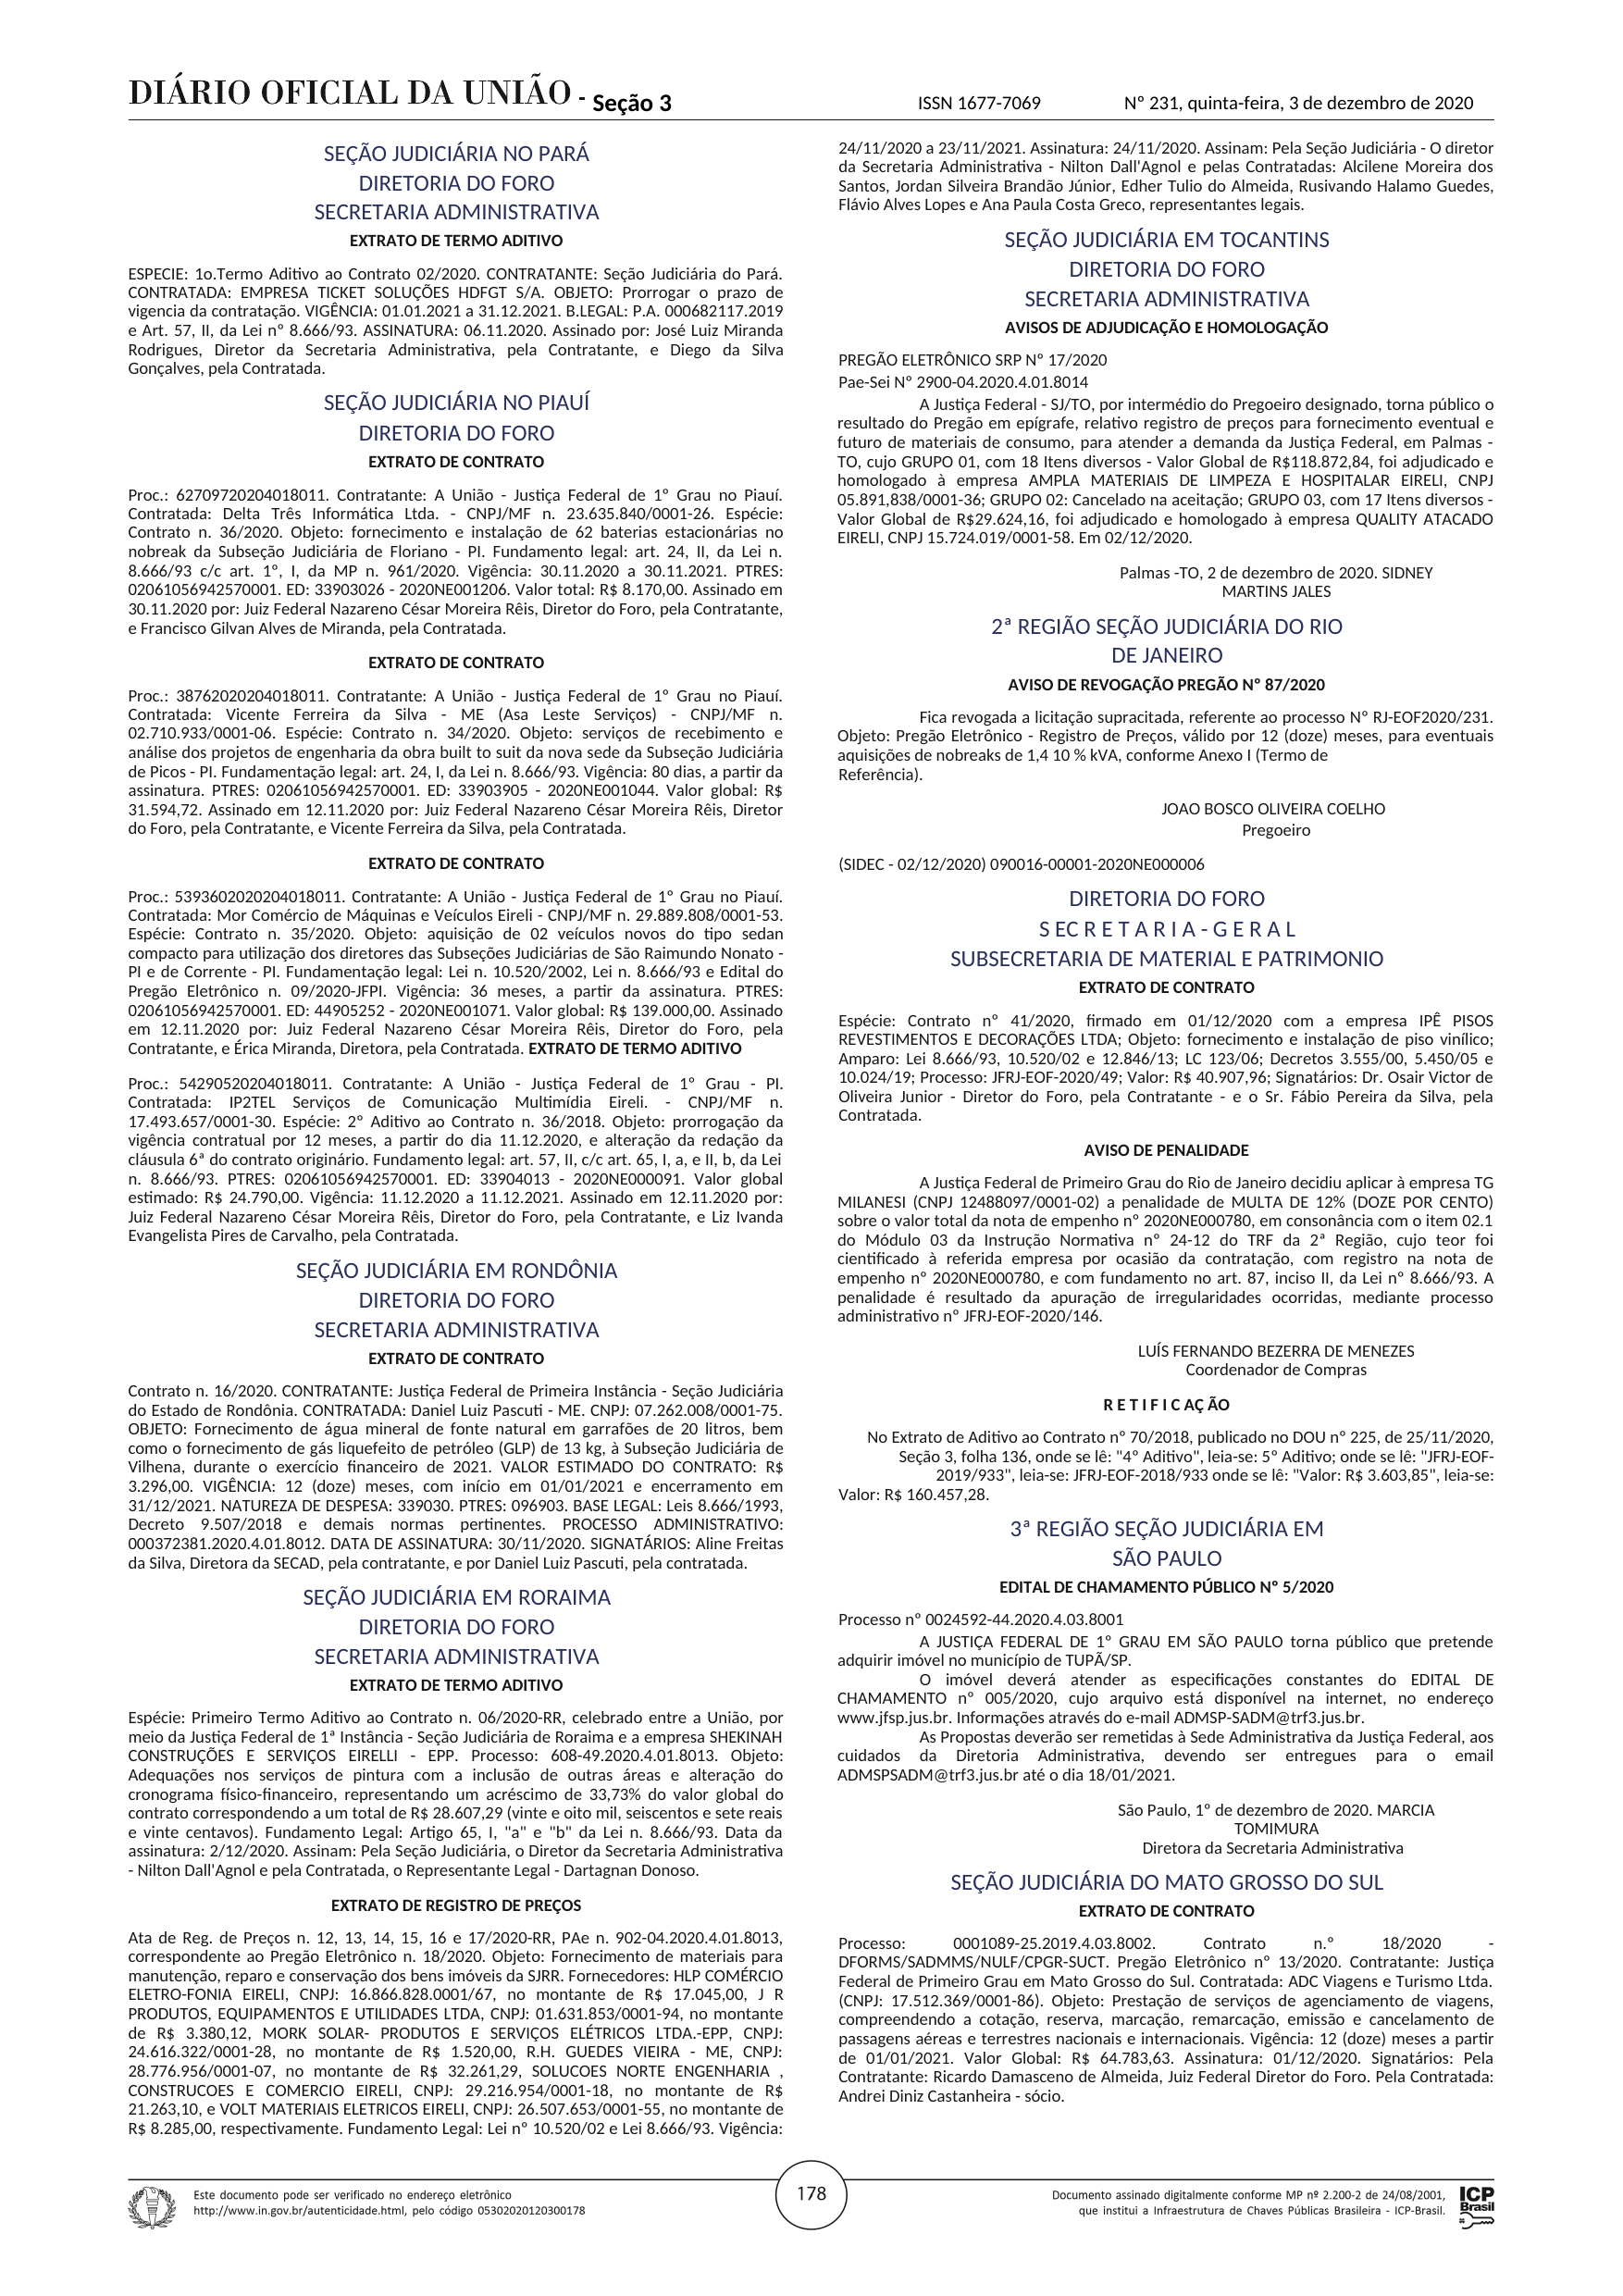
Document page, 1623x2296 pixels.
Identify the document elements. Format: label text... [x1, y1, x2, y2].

text Espécie: Contrato nº 41/2020, firmado em 01/12/2020 com a empresa IPÊ PISOS REVESTIMENTOS E DECORAÇÕES LTDA; Objeto: fornecimento e instalação de piso vinílico; Amparo: Lei 8.666/93, 10.520/02 e 12.846/13; LC 123/06; Decretos 3.555/00, 5.450/05 e 10.024/19; Processo: JFRJ-EOF-2020/49; Valor: R$ 40.907,96; Signatários: Dr. Osair Victor de Oliveira Junior - Diretor do Foro, pela Contratante - e o Sr. Fábio Pereira da Silva, pela Contratada. [838, 1011, 1494, 1125]
text Proc.: 54290520204018011. Contratante: A União - Justiça Federal de 1º Grau - PI. Contratada: IP2TEL Serviços de Comunicação Multimídia Eireli. - CNPJ/MF n. 17.493.657/0001-30. Espécie: 2º Aditivo ao Contrato n. 36/2018. Objeto: prorrogação da vigência contratual por 12 meses, a partir do dia 11.12.2020, e alteração da redação da cláusula 6ª do contrato originário. Fundamento legal: art. 57, II, c/c art. 65, I, a, e II, b, da Lei n. 8.666/93. PTRES: 02061056942570001. ED: 33904013 - 2020NE000091. Valor global estimado: R$ 24.790,00. Vigência: 11.12.2020 a 11.12.2021. Assinado em 12.11.2020 por: Juiz Federal Nazareno César Moreira Rêis, Diretor do Foro, pela Contratante, e Liz Ivanda Evangelista Pires de Carvalho, pela Contratada. [128, 1074, 785, 1246]
subtitle EXTRATO DE TERMO ADITIVO [129, 1674, 784, 1695]
subtitle EXTRATO DE CONTRATO [838, 977, 1494, 998]
text Proc.: 38762020204018011. Contratante: A União - Justiça Federal de 1º Grau no Piauí. Contratada: Vicente Ferreira da Silva - ME (Asa Leste Serviços) - CNPJ/MF n. 02.710.933/0001-06. Espécie: Contrato n. 34/2020. Objeto: serviços de recebimento e análise dos projetos de engenharia da obra built to suit da nova sede da Subseção Judiciária de Picos - PI. Fundamentação legal: art. 24, I, da Lei n. 8.666/93. Vigência: 80 dias, a partir da assinatura. PTRES: 02061056942570001. ED: 33903905 - 2020NE001044. Valor global: R$ 31.594,72. Assinado em 12.11.2020 por: Juiz Federal Nazareno César Moreira Rêis, Diretor do Foro, pela Contratante, e Vicente Ferreira da Silva, pela Contratada. [128, 687, 785, 839]
subtitle EXTRATO DE REGISTRO DE PREÇOS [129, 1894, 784, 1916]
text No Extrato de Aditivo ao Contrato nº 70/2018, publicado no DOU nº 225, de 25/11/2020, Seção 3, folha 136, onde se lê: "4º Aditivo", leia-se: 5º Aditivo; onde se lê: "JFRJ-EOF-2019/933", leia-se: JFRJ-EOF-2018/933 onde se lê: "Valor: R$ 3.603,85", leia-se: [838, 1428, 1494, 1485]
text DIRETORIA DO FORO SECRETARIA ADMINISTRATIVA [1010, 254, 1325, 312]
text ESPECIE: 1o.Termo Aditivo ao Contrato 02/2020. CONTRATANTE: Seção Judiciária do Pará. CONTRATADA: EMPRESA TICKET SOLUÇÕES HDFGT S/A. OBJETO: Prorrogar o prazo de vigencia da contratação. VIGÊNCIA: 01.01.2021 a 31.12.2021. B.LEGAL: P.A. 000682117.2019 e Art. 57, II, da Lei nº 8.666/93. ASSINATURA: 06.11.2020. Assinado por: José Luiz Miranda Rodrigues, Diretor da Secretaria Administrativa, pela Contratante, e Diego da Silva Gonçalves, pela Contratada. [128, 265, 785, 379]
text Pae-Sei Nº 2900-04.2020.4.01.8014 [838, 373, 1494, 392]
text 3ª REGIÃO SEÇÃO JUDICIÁRIA EM SÃO PAULO [999, 1514, 1335, 1571]
text Ata de Reg. de Preços n. 12, 13, 14, 15, 16 e 17/2020-RR, PAe n. 902-04.2020.4.01.8013, correspondente ao Pregão Eletrônico n. 18/2020. Objeto: Fornecimento de materiais para manutenção, reparo e conservação dos bens imóveis da SJRR. Fornecedores: HLP COMÉRCIO ELETRO-FONIA EIRELI, CNPJ: 16.866.828.0001/67, no montante de R$ 17.045,00, J R PRODUTOS, EQUIPAMENTOS E UTILIDADES LTDA, CNPJ: 01.631.853/0001-94, no montante de R$ 3.380,12, MORK SOLAR- PRODUTOS E SERVIÇOS ELÉTRICOS LTDA.-EPP, CNPJ: 24.616.322/0001-28, no montante de R$ 1.520,00, R.H. GUEDES VIEIRA - ME, CNPJ: 28.776.956/0001-07, no montante de R$ 32.261,29, SOLUCOES NORTE ENGENHARIA , CONSTRUCOES E COMERCIO EIRELI, CNPJ: 29.216.954/0001-18, no montante de R$ 21.263,10, e VOLT MATERIAIS ELETRICOS EIRELI, CNPJ: 26.507.653/0001-55, no montante de R$ 8.285,00, respectivamente. Fundamento Legal: Lei nº 10.520/02 e Lei 8.666/93. Vigência: [128, 1929, 785, 2139]
text DIRETORIA DO FORO [130, 418, 784, 447]
subtitle EXTRATO DE CONTRATO [838, 1900, 1494, 1921]
text 2ª REGIÃO SEÇÃO JUDICIÁRIA DO RIO DE JANEIRO [977, 612, 1357, 669]
text SEÇÃO JUDICIÁRIA NO PARÁ DIRETORIA DO FORO SECRETARIA ADMINISTRATIVA [299, 139, 614, 226]
subtitle EXTRATO DE CONTRATO [129, 652, 784, 673]
text A Justiça Federal de Primeiro Grau do Rio de Janeiro decidiu aplicar à empresa TG MILANESI (CNPJ 12488097/0001-02) a penalidade de MULTA DE 12% (DOZE POR CENTO) sobre o valor total da nota de empenho nº 2020NE000780, em consonância com o item 02.1 do Módulo 03 da Instrução Normativa nº 24-12 do TRF da 2ª Região, cujo teor foi cientificado à referida empresa por ocasião da contratação, com registro na nota de empenho nº 2020NE000780, e com fundamento no art. 87, inciso II, da Lei nº 8.666/93. A penalidade é resultado da apuração de irregularidades ocorridas, mediante processo administrativo nº JFRJ-EOF-2020/146. [837, 1173, 1494, 1326]
text SEÇÃO JUDICIÁRIA DO MATO GROSSO DO SUL [840, 1868, 1494, 1895]
text Proc.: 62709720204018011. Contratante: A União - Justiça Federal de 1º Grau no Piauí. Contratada: Delta Três Informática Ltda. - CNPJ/MF n. 23.635.840/0001-26. Espécie: Contrato n. 36/2020. Objeto: fornecimento e instalação de 62 baterias estacionárias no nobreak da Subseção Judiciária de Floriano - PI. Fundamento legal: art. 24, II, da Lei n. 8.666/93 c/c art. 1º, I, da MP n. 961/2020. Vigência: 30.11.2020 a 30.11.2021. PTRES: 02061056942570001. ED: 33903026 - 2020NE001206. Valor total: R$ 8.170,00. Assinado em 30.11.2020 por: Juiz Federal Nazareno César Moreira Rêis, Diretor do Foro, pela Contratante, e Francisco Gilvan Alves de Miranda, pela Contratada. [128, 486, 785, 639]
text (SIDEC - 02/12/2020) 090016-00001-2020NE000006 [838, 855, 1494, 875]
text Espécie: Primeiro Termo Aditivo ao Contrato n. 06/2020-RR, celebrado entre a União, por meio da Justiça Federal de 1ª Instância - Seção Judiciária de Roraima e a empresa SHEKINAH CONSTRUÇÕES E SERVIÇOS EIRELLI - EPP. Processo: 608-49.2020.4.01.8013. Objeto: Adequações nos serviços de pintura com a inclusão de outras áreas e alteração do cronograma físico-financeiro, representando um acréscimo de 33,73% do valor global do contrato correspondendo a um total de R$ 28.607,29 (vinte e oito mil, seiscentos e sete reais e vinte centavos). Fundamento Legal: Artigo 65, I, "a" e "b" da Lei n. 8.666/93. Data da assinatura: 2/12/2020. Assinam: Pela Seção Judiciária, o Diretor da Secretaria Administrativa - Nilton Dall'Agnol e pela Contratada, o Representante Legal - Dartagnan Donoso. [128, 1708, 785, 1880]
subtitle AVISO DE PENALIDADE [838, 1139, 1494, 1160]
text SEÇÃO JUDICIÁRIA EM RONDÔNIA [130, 1256, 784, 1284]
text A JUSTIÇA FEDERAL DE 1º GRAU EM SÃO PAULO torna público que pretende adquirir imóvel no município de TUPÃ/SP. [837, 1632, 1494, 1670]
text PREGÃO ELETRÔNICO SRP Nº 17/2020 [838, 351, 1494, 370]
text Palmas -TO, 2 de dezembro de 2020. SIDNEY MARTINS JALES [1114, 564, 1438, 602]
text DIRETORIA DO FORO SECRETARIA ADMINISTRATIVA [299, 1285, 614, 1343]
text Diretora da Secretaria Administrativa [1142, 1839, 1494, 1858]
subtitle AVISO DE REVOGAÇÃO PREGÃO Nº 87/2020 [838, 674, 1494, 695]
subtitle EXTRATO DE CONTRATO [129, 852, 784, 874]
text Pregoeiro [1114, 821, 1438, 840]
text JOAO BOSCO OLIVEIRA COELHO [1161, 799, 1494, 818]
text São Paulo, 1º de dezembro de 2020. MARCIA TOMIMURA [1114, 1801, 1438, 1839]
text Referência). [838, 765, 1494, 784]
text O imóvel deverá atender as especificações constantes do EDITAL DE CHAMAMENTO nº 005/2020, cujo arquivo está disponível na internet, no endereço www.jfsp.jus.br. Informações através do e-mail ADMSP-SADM@trf3.jus.br. [837, 1670, 1494, 1728]
text Processo nº 0024592-44.2020.4.03.8001 [838, 1610, 1494, 1630]
text Processo: 0001089-25.2019.4.03.8002. Contrato n.º 18/2020 - DFORMS/SADMMS/NULF/CPGR-SUCT. Pregão Eletrônico nº 13/2020. Contratante: Justiça Federal de Primeiro Grau em Mato Grosso do Sul. Contratada: ADC Viagens e Turismo Ltda. (CNPJ: 17.512.369/0001-86). Objeto: Prestação de serviços de agenciamento de viagens, compreendendo a cotação, reserva, marcação, remarcação, emissão e cancelamento de passagens aéreas e terrestres nacionais e internacionais. Vigência: 12 (doze) meses a partir de 01/01/2021. Valor Global: R$ 64.783,63. Assinatura: 01/12/2020. Signatários: Pela Contratante: Ricardo Damasceno de Almeida, Juiz Federal Diretor do Foro. Pela Contratada: Andrei Diniz Castanheira - sócio. [838, 1934, 1494, 2106]
text Valor: R$ 160.457,28. [838, 1485, 1494, 1505]
text LUÍS FERNANDO BEZERRA DE MENEZES Coordenador de Compras [1114, 1342, 1438, 1380]
text Proc.: 5393602020204018011. Contratante: A União - Justiça Federal de 1º Grau no Piauí. Contratada: Mor Comércio de Máquinas e Veículos Eireli - CNPJ/MF n. 29.889.808/0001-53. Espécie: Contrato n. 35/2020. Objeto: aquisição de 02 veículos novos do tipo sedan compacto para utilização dos diretores das Subseções Judiciárias de São Raimundo Nonato - PI e de Corrente - PI. Fundamentação legal: Lei n. 10.520/2002, Lei n. 8.666/93 e Edital do Pregão Eletrônico n. 09/2020-JFPI. Vigência: 36 meses, a partir da assinatura. PTRES: 02061056942570001. ED: 44905252 - 2020NE001071. Valor global: R$ 139.000,00. Assinado em 12.11.2020 por: Juiz Federal Nazareno César Moreira Rêis, Diretor do Foro, pela Contratante, e Érica Miranda, Diretora, pela Contratada. EXTRATO DE TERMO ADITIVO [128, 887, 785, 1059]
text SUBSECRETARIA DE MATERIAL E PATRIMONIO [840, 944, 1494, 973]
text Fica revogada a licitação supracitada, referente ao processo Nº RJ-EOF2020/231. Objeto: Pregão Eletrônico - Registro de Preços, válido por 12 (doze) meses, para eventuais aquisições de nobreaks de 1,4 10 % kVA, conforme Anexo I (Termo de [837, 708, 1494, 765]
subtitle EXTRATO DE CONTRATO [129, 1347, 784, 1369]
subtitle EXTRATO DE TERMO ADITIVO [129, 230, 784, 251]
text SEÇÃO JUDICIÁRIA EM TOCANTINS [840, 225, 1494, 253]
text SEÇÃO JUDICIÁRIA NO PIAUÍ [130, 389, 784, 416]
text SEÇÃO JUDICIÁRIA EM RORAIMA [130, 1582, 784, 1610]
text A Justiça Federal - SJ/TO, por intermédio do Pregoeiro designado, torna público o resultado do Pregão em epígrafe, relativo registro de preços para fornecimento eventual e futuro de materiais de consumo, para atender a demanda da Justiça Federal, em Palmas - TO, cujo GRUPO 01, com 18 Itens diversos - Valor Global de R$118.872,84, foi adjudicado e homologado à empresa AMPLA MATERIAIS DE LIMPEZA E HOSPITALAR EIRELI, CNPJ 05.891,838/0001-36; GRUPO 02: Cancelado na aceitação; GRUPO 03, com 17 Itens diversos - Valor Global de R$29.624,16, foi adjudicado e homologado à empresa QUALITY ATACADO EIRELI, CNPJ 15.724.019/0001-58. Em 02/12/2020. [837, 395, 1494, 548]
subtitle R E T I F I C AÇ ÃO [838, 1394, 1494, 1415]
subtitle EDITAL DE CHAMAMENTO PÚBLICO Nº 5/2020 [838, 1576, 1494, 1597]
text Contrato n. 16/2020. CONTRATANTE: Justiça Federal de Primeira Instância - Seção Judiciária do Estado de Rondônia. CONTRATADA: Daniel Luiz Pascuti - ME. CNPJ: 07.262.008/0001-75. OBJETO: Fornecimento de água mineral de fonte natural em garrafões de 20 litros, bem como o fornecimento de gás liquefeito de petróleo (GLP) de 13 kg, à Subseção Judiciária de Vilhena, durante o exercício financeiro de 2021. VALOR ESTIMADO DO CONTRATO: R$ 3.296,00. VIGÊNCIA: 12 (doze) meses, com início em 01/01/2021 e encerramento em 31/12/2021. NATUREZA DE DESPESA: 339030. PTRES: 096903. BASE LEGAL: Leis 8.666/1993, Decreto 9.507/2018 e demais normas pertinentes. PROCESSO ADMINISTRATIVO: 000372381.2020.4.01.8012. DATA DE ASSINATURA: 30/11/2020. SIGNATÁRIOS: Aline Freitas da Silva, Diretora da SECAD, pela contratante, e por Daniel Luiz Pascuti, pela contratada. [128, 1382, 785, 1572]
subtitle AVISOS DE ADJUDICAÇÃO E HOMOLOGAÇÃO [838, 316, 1494, 338]
text DIRETORIA DO FORO [840, 884, 1494, 912]
text As Propostas deverão ser remetidas à Sede Administrativa da Justiça Federal, aos cuidados da Diretoria Administrativa, devendo ser entregues para o email ADMSPSADM@trf3.jus.br até o dia 18/01/2021. [837, 1728, 1494, 1785]
subtitle EXTRATO DE CONTRATO [129, 451, 784, 472]
text 24/11/2020 a 23/11/2021. Assinatura: 24/11/2020. Assinam: Pela Seção Judiciária - O diretor da Secretaria Administrativa - Nilton Dall'Agnol e pelas Contratadas: Alcilene Moreira dos Santos, Jordan Silveira Brandão Júnior, Edher Tulio do Almeida, Rusivando Halamo Guedes, Flávio Alves Lopes e Ana Paula Costa Greco, representantes legais. [838, 139, 1494, 215]
text S EC R E T A R I A - G E R A L [840, 914, 1494, 942]
text DIRETORIA DO FORO SECRETARIA ADMINISTRATIVA [299, 1612, 614, 1669]
